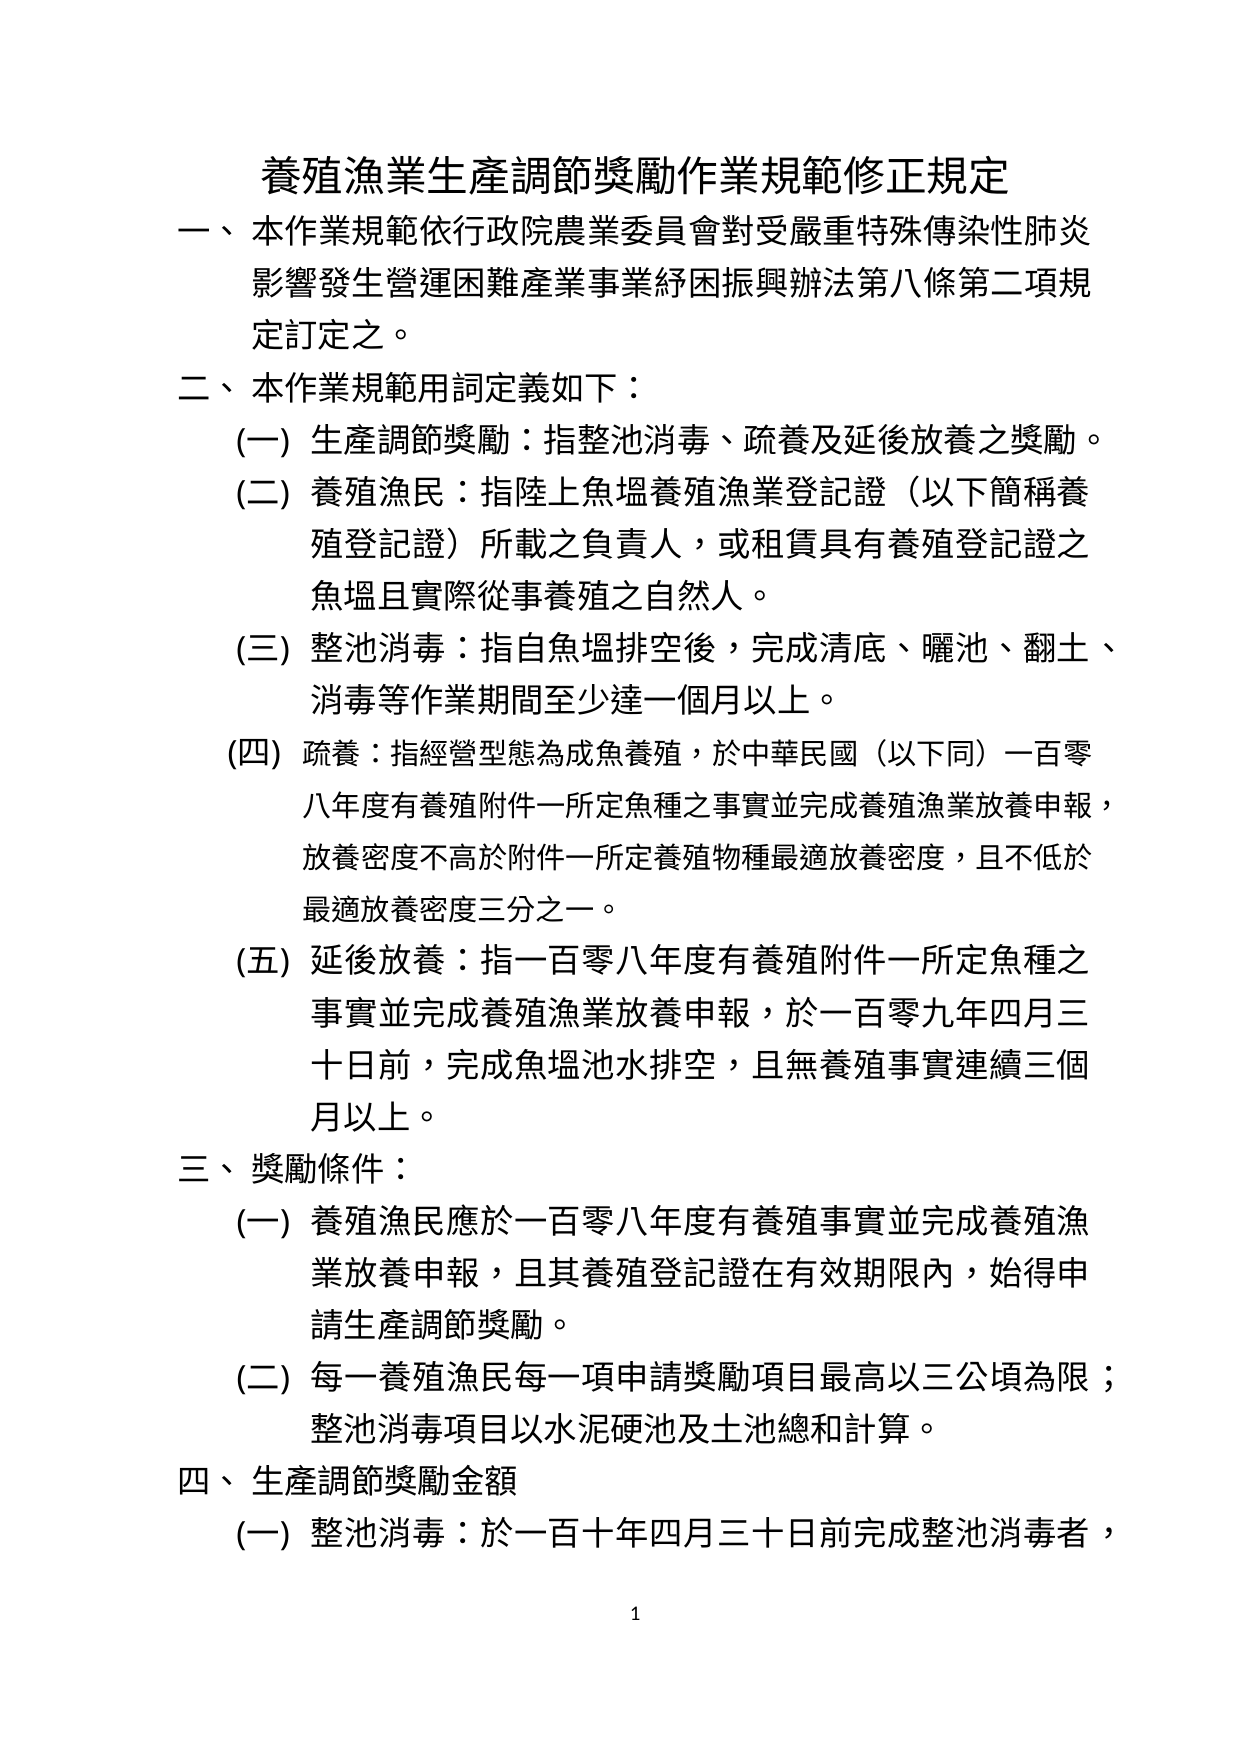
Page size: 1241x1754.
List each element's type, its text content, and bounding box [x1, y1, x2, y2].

list 本作業規範用詞定義如下： [177, 358, 1092, 410]
list 疏養：指經營型態為成魚養殖，於中華民國（以下同）一百零八年度有養殖附件一所定魚種之事實並完成養殖漁業放養申報，放養密度不高於附件一所定養殖物種最適放養密度，且不低於最適放養密度三分之一。 [227, 723, 1092, 931]
list 生產調節獎勵：指整池消毒、疏養及延後放養之獎勵。 [236, 410, 1092, 462]
text 養殖漁業生產調節獎勵作業規範修正規定 [177, 150, 1092, 202]
list 延後放養：指一百零八年度有養殖附件一所定魚種之事實並完成養殖漁業放養申報，於一百零九年四月三十日前，完成魚塭池水排空，且無養殖事實連續三個月以上。 [236, 931, 1092, 1139]
list 生產調節獎勵金額 [177, 1452, 1092, 1504]
list 整池消毒：指自魚塭排空後，完成清底、曬池、翻土、消毒等作業期間至少達一個月以上。 [236, 619, 1092, 723]
list 每一養殖漁民每一項申請獎勵項目最高以三公頃為限；整池消毒項目以水泥硬池及土池總和計算。 [236, 1348, 1092, 1452]
list 本作業規範依行政院農業委員會對受嚴重特殊傳染性肺炎影響發生營運困難產業事業紓困振興辦法第八條第二項規定訂定之。 [177, 202, 1092, 358]
list 獎勵條件： [177, 1139, 1092, 1192]
list 養殖漁民：指陸上魚塭養殖漁業登記證（以下簡稱養殖登記證）所載之負責人，或租賃具有養殖登記證之魚塭且實際從事養殖之自然人。 [236, 462, 1092, 619]
list 整池消毒：於一百十年四月三十日前完成整池消毒者，實支實付給予支出費用之獎勵金。水泥硬池每公頃最高新臺幣（以下同）六萬元，土池每公頃最高十萬元。 [236, 1504, 1092, 1556]
list 養殖漁民應於一百零八年度有養殖事實並完成養殖漁業放養申報，且其養殖登記證在有效期限內，始得申請生產調節獎勵。 [236, 1192, 1092, 1348]
